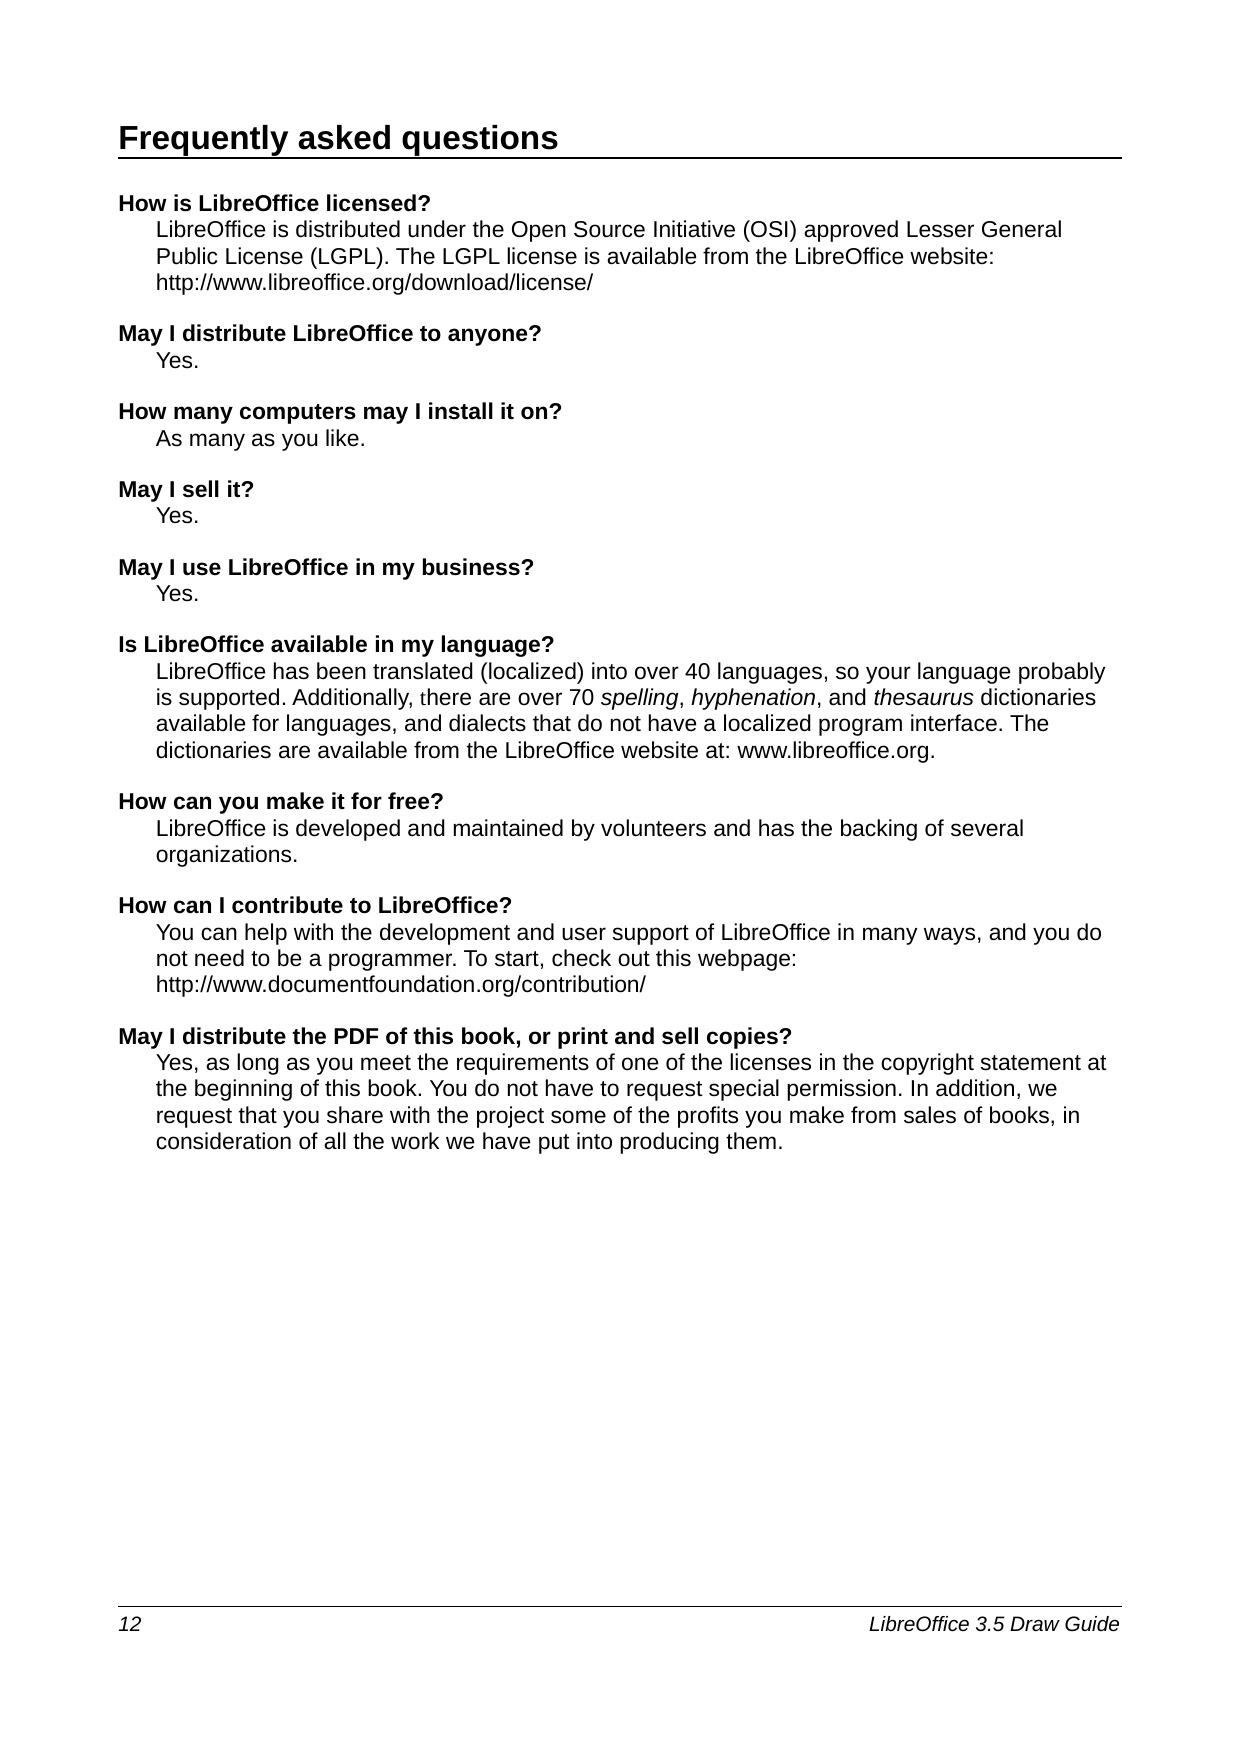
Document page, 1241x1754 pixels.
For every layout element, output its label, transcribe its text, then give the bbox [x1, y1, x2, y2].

text May I distribute the PDF of this book, or print and sell copies? [118, 1023, 1122, 1049]
text May I distribute LibreOffice to anyone? [118, 320, 1122, 347]
text LibreOffice is developed and maintained by volunteers and has the backing of several organizations. [156, 814, 1122, 867]
text LibreOffice has been translated (localized) into over 40 languages, so your language probably is supported. Additionally, there are over 70 spelling, hyphenation, and thesaurus dictionaries available for languages, and dialects that do not have a localized program interface. The dictionaries are available from the LibreOffice website at: www.libreoffice.org. [156, 658, 1122, 763]
text May I sell it? [118, 476, 1122, 502]
text Yes. [156, 502, 1122, 528]
text How can you make it for free? [118, 788, 1122, 814]
text How many computers may I install it on? [118, 398, 1122, 424]
text Yes. [156, 580, 1122, 606]
text As many as you like. [156, 424, 1122, 451]
text You can help with the development and user support of LibreOffice in many ways, and you do not need to be a programmer. To start, check out this webpage: http://www.documentfoundation.org/contribution/ [156, 918, 1122, 998]
text May I use LibreOffice in my business? [118, 553, 1122, 580]
text Is LibreOffice available in my language? [118, 631, 1122, 658]
text How can I contribute to LibreOffice? [118, 892, 1122, 918]
text How is LibreOffice licensed? [118, 190, 1122, 216]
subtitle Frequently asked questions [118, 118, 1122, 157]
text Yes. [156, 347, 1122, 373]
text LibreOffice is distributed under the Open Source Initiative (OSI) approved Lesser General Public License (LGPL). The LGPL license is available from the LibreOffice website: http://www.libreoffice.org/download/license/ [156, 216, 1122, 295]
text Yes, as long as you meet the requirements of one of the licenses in the copyright statement at the beginning of this book. You do not have to request special permission. In addition, we request that you share with the project some of the profits you make from sales of books, in consideration of all the work we have put into producing them. [156, 1049, 1122, 1154]
